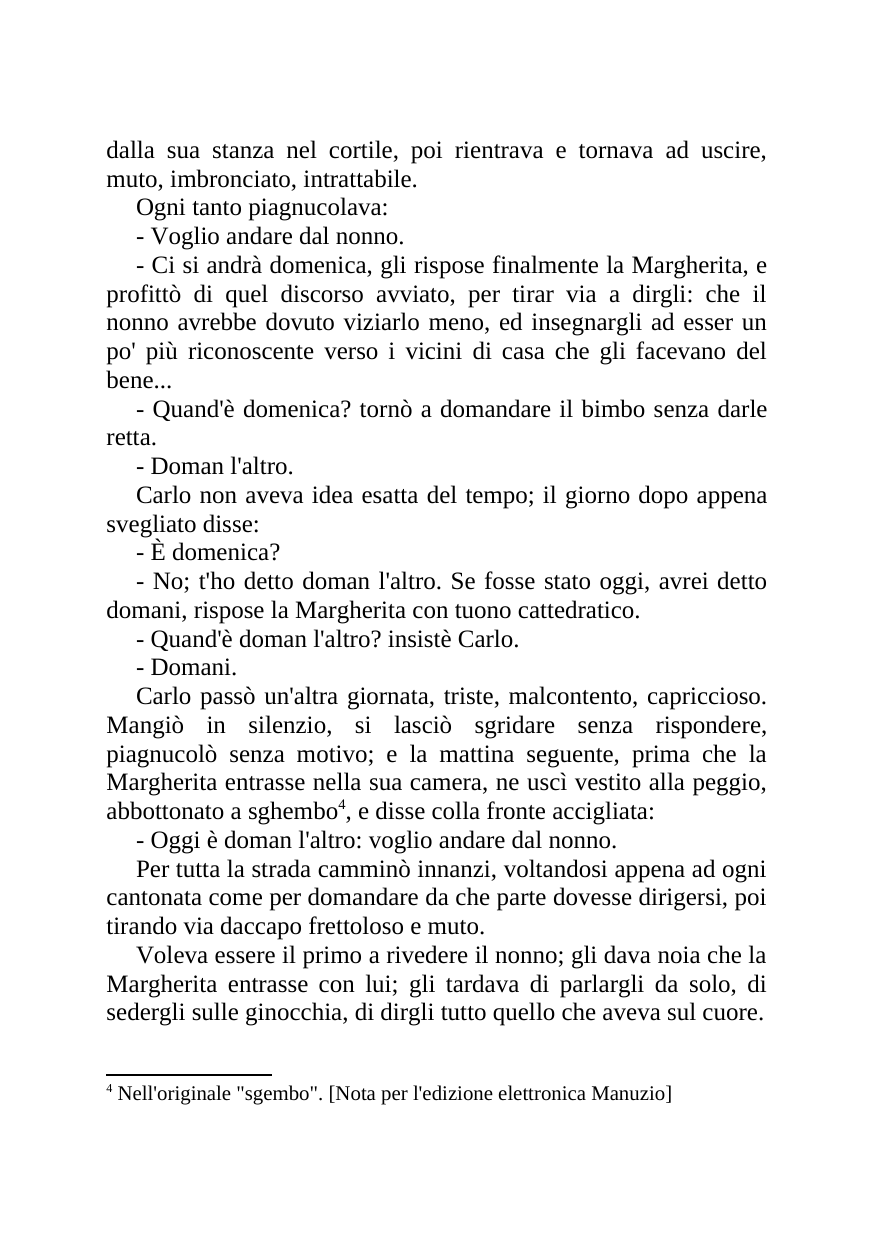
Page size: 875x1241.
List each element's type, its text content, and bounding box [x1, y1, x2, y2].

text Carlo passò un'altra giornata, triste, malcontento, capriccioso. Mangiò in silenzio, si lasciò sgridare senza rispondere, piagnucolò senza motivo; e la mattina seguente, prima che la Margherita entrasse nella sua camera, ne uscì vestito alla peggio, abbottonato a sghembo, e disse colla fronte accigliata: [106, 681, 768, 825]
text - Domani. [106, 652, 768, 681]
text - No; t'ho detto doman l'altro. Se fosse stato oggi, avrei detto domani, rispose la Margherita con tuono cattedratico. [106, 566, 768, 624]
text Carlo non aveva idea esatta del tempo; il giorno dopo appena svegliato disse: [106, 480, 768, 537]
text - Ci si andrà domenica, gli rispose finalmente la Margherita, e profittò di quel discorso avviato, per tirar via a dirgli: che il nonno avrebbe dovuto viziarlo meno, ed insegnargli ad esser un po' più riconoscente verso i vicini di casa che gli facevano del bene... [106, 250, 768, 394]
text - Quand'è doman l'altro? insistè Carlo. [106, 624, 768, 652]
text - Voglio andare dal nonno. [106, 221, 768, 250]
text - Doman l'altro. [106, 451, 768, 480]
text Nell'originale "sgembo". [Nota per l'edizione elettronica Manuzio] [106, 1081, 768, 1105]
text - Quand'è domenica? tornò a domandare il bimbo senza darle retta. [106, 394, 768, 451]
text Ogni tanto piagnucolava: [106, 192, 768, 221]
text - Oggi è doman l'altro: voglio andare dal nonno. [106, 825, 768, 854]
text Per tutta la strada camminò innanzi, voltandosi appena ad ogni cantonata come per domandare da che parte dovesse dirigersi, poi tirando via daccapo frettoloso e muto. [106, 854, 768, 940]
text - È domenica? [106, 537, 768, 566]
text dalla sua stanza nel cortile, poi rientrava e tornava ad uscire, muto, imbronciato, intrattabile. [106, 135, 768, 192]
text Voleva essere il primo a rivedere il nonno; gli dava noia che la Margherita entrasse con lui; gli tardava di parlargli da solo, di sedergli sulle ginocchia, di dirgli tutto quello che aveva sul cuore. [106, 940, 768, 1026]
